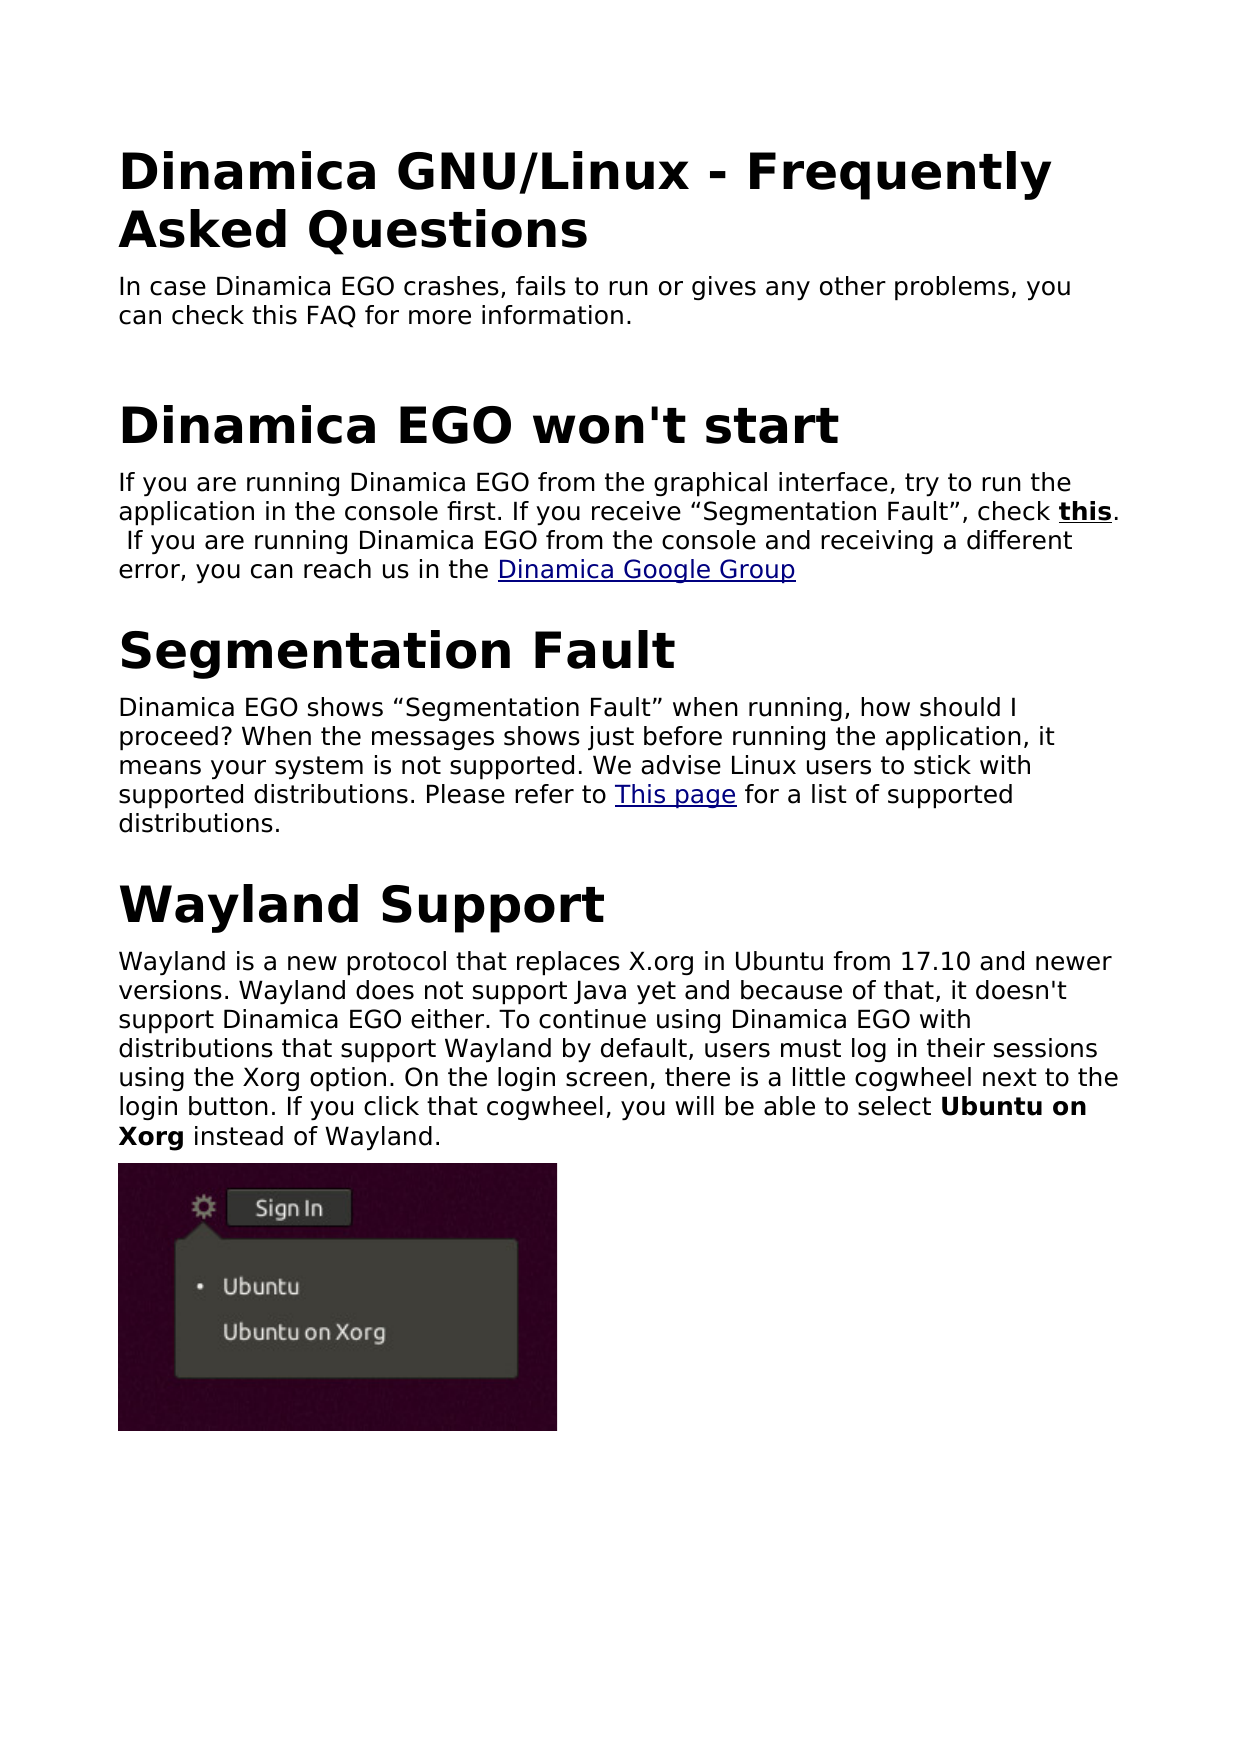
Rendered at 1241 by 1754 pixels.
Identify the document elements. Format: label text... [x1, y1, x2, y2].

text In case Dinamica EGO crashes, fails to run or gives any other problems, you can check this FAQ for more information. [118, 272, 1122, 359]
picture [118, 1163, 558, 1431]
subtitle Dinamica EGO won't start [118, 397, 1122, 455]
subtitle Segmentation Fault [118, 622, 1122, 680]
text Dinamica EGO shows “Segmentation Fault” when running, how should I proceed? When the messages shows just before running the application, it means your system is not supported. We advise Linux users to stick with supported distributions. Please refer to This page for a list of supported distributions. [118, 693, 1122, 838]
text Wayland is a new protocol that replaces X.org in Ubuntu from 17.10 and newer versions. Wayland does not support Java yet and because of that, it doesn't support Dinamica EGO either. To continue using Dinamica EGO with distributions that support Wayland by default, users must log in their sessions using the Xorg option. On the login screen, there is a little cogwheel next to the login button. If you click that cogwheel, you will be able to select Ubuntu on Xorg instead of Wayland. [118, 947, 1122, 1151]
subtitle Dinamica GNU/Linux - Frequently Asked Questions [118, 143, 1122, 259]
text If you are running Dinamica EGO from the graphical interface, try to run the application in the console first. If you receive “Segmentation Fault”, check this. If you are running Dinamica EGO from the console and receiving a different error, you can reach us in the Dinamica Google Group [118, 468, 1122, 584]
subtitle Wayland Support [118, 876, 1122, 934]
